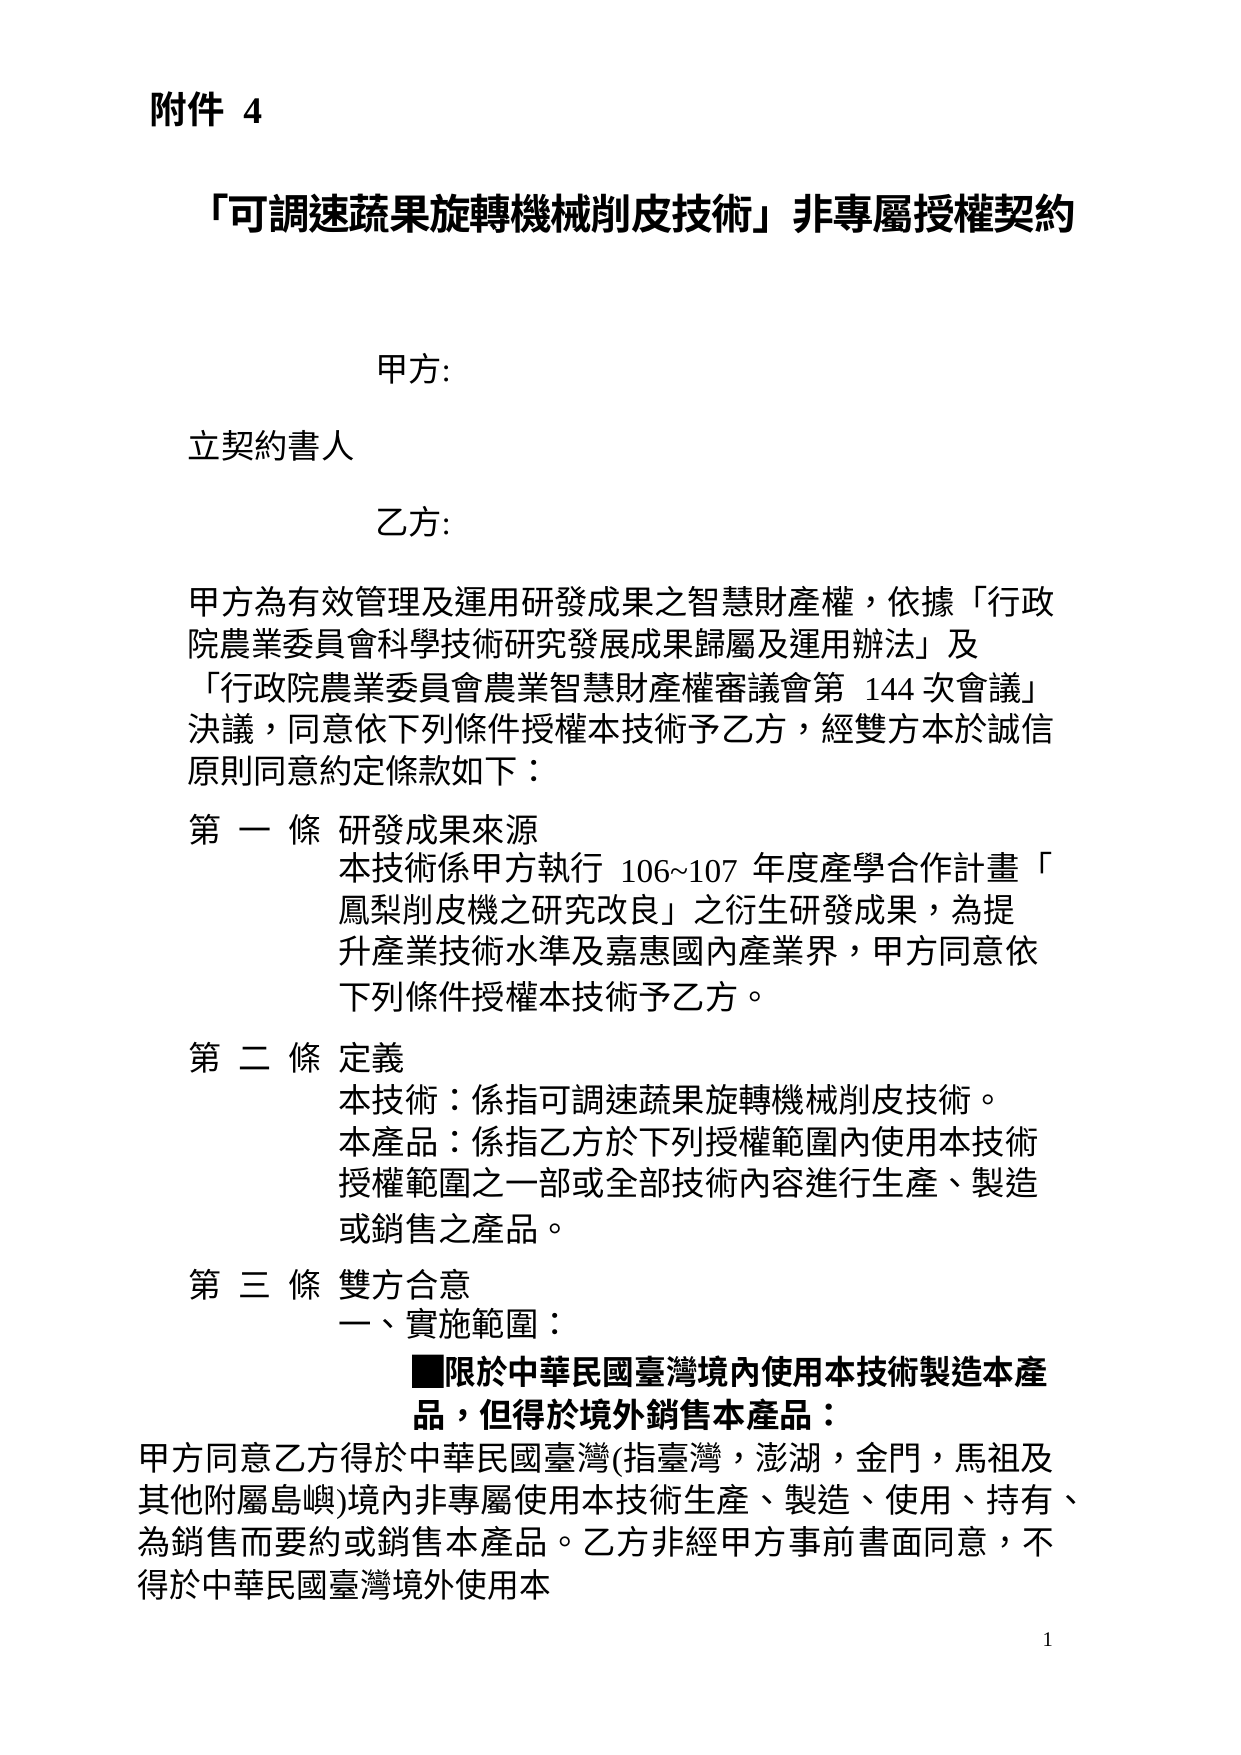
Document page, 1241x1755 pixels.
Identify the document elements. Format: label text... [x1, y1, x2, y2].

table_cell [183, 932, 230, 974]
table_header 一 [230, 817, 280, 851]
table_cell [183, 1308, 230, 1345]
table_cell 二 [230, 1028, 280, 1081]
table_cell 定義 [330, 1028, 1059, 1081]
text 附件 4 [149, 80, 1101, 134]
text 「行政院農業委員會農業智慧財產權審議會第 144 次會議」決議，同意依下列條件授權本技術予乙方，經雙方本於誠信原則同意約定條款如下： [187, 666, 1055, 793]
table_cell 本技術：係指可調速蔬果旋轉機械削皮技術。 [330, 1081, 1059, 1122]
table_cell 升產業技術水準及嘉惠國內產業界，甲方同意依 [330, 932, 1059, 974]
table_cell 本技術係甲方執行 106~107 年度產學合作計畫「 鳳梨削皮機之研究改良」之衍生研發成果，為提 [330, 851, 1059, 932]
table_cell [280, 1164, 330, 1206]
table_cell [183, 1164, 230, 1206]
table_cell [183, 974, 230, 1027]
table_cell [230, 1081, 280, 1122]
table_cell [230, 974, 280, 1027]
table_cell 一、實施範圍： [330, 1308, 1059, 1345]
table_cell [280, 932, 330, 974]
text 「可調速蔬果旋轉機械削皮技術」非專屬授權契約 [187, 181, 1101, 242]
table_cell 或銷售之產品。 [330, 1206, 1059, 1257]
text 甲方為有效管理及運用研發成果之智慧財產權，依據「行政院農業委員會科學技術研究發展成果歸屬及運用辦法」及 [187, 581, 1058, 666]
table_cell [230, 1164, 280, 1206]
text █限於中華民國臺灣境內使用本技術製造本產品，但得於境外銷售本產品： [413, 1350, 1053, 1437]
text 甲方同意乙方得於中華民國臺灣(指臺灣，澎湖，金門，馬祖及其他附屬島嶼)境內非專屬使用本技術生產、製造、使用、持有、為銷售而要約或銷售本產品。乙方非經甲方事前書面同意，不得於中華民國臺灣境外使用本 [137, 1437, 1054, 1607]
table_cell 下列條件授權本技術予乙方。 [330, 974, 1059, 1027]
table_cell 第 [183, 1028, 230, 1081]
table_cell 三 [230, 1257, 280, 1308]
table_cell 條 [280, 1257, 330, 1308]
table_cell [183, 1081, 230, 1122]
table_header 第 [183, 817, 230, 851]
table_header 研發成果來源 [330, 817, 1059, 851]
table_cell [183, 851, 230, 932]
table_cell [230, 1308, 280, 1345]
table_cell 第 [183, 1257, 230, 1308]
text 甲方: [375, 343, 1101, 391]
table_cell 本產品：係指乙方於下列授權範圍內使用本技術 [330, 1123, 1059, 1164]
table_cell [280, 1206, 330, 1257]
table_cell 授權範圍之一部或全部技術內容進行生產、製造 [330, 1164, 1059, 1206]
table_cell [230, 1206, 280, 1257]
text 立契約書人 [187, 419, 1101, 468]
table_cell [230, 851, 280, 932]
text 乙方: [375, 496, 1101, 544]
table_cell [230, 1123, 280, 1164]
table_cell 條 [280, 1028, 330, 1081]
table_cell [280, 1123, 330, 1164]
table_cell [280, 851, 330, 932]
table_cell [230, 932, 280, 974]
table_cell 雙方合意 [330, 1257, 1059, 1308]
table_cell [183, 1206, 230, 1257]
table_header 條 [280, 817, 330, 851]
table_cell [280, 1081, 330, 1122]
table_cell [280, 974, 330, 1027]
table_cell [280, 1308, 330, 1345]
table_cell [183, 1123, 230, 1164]
